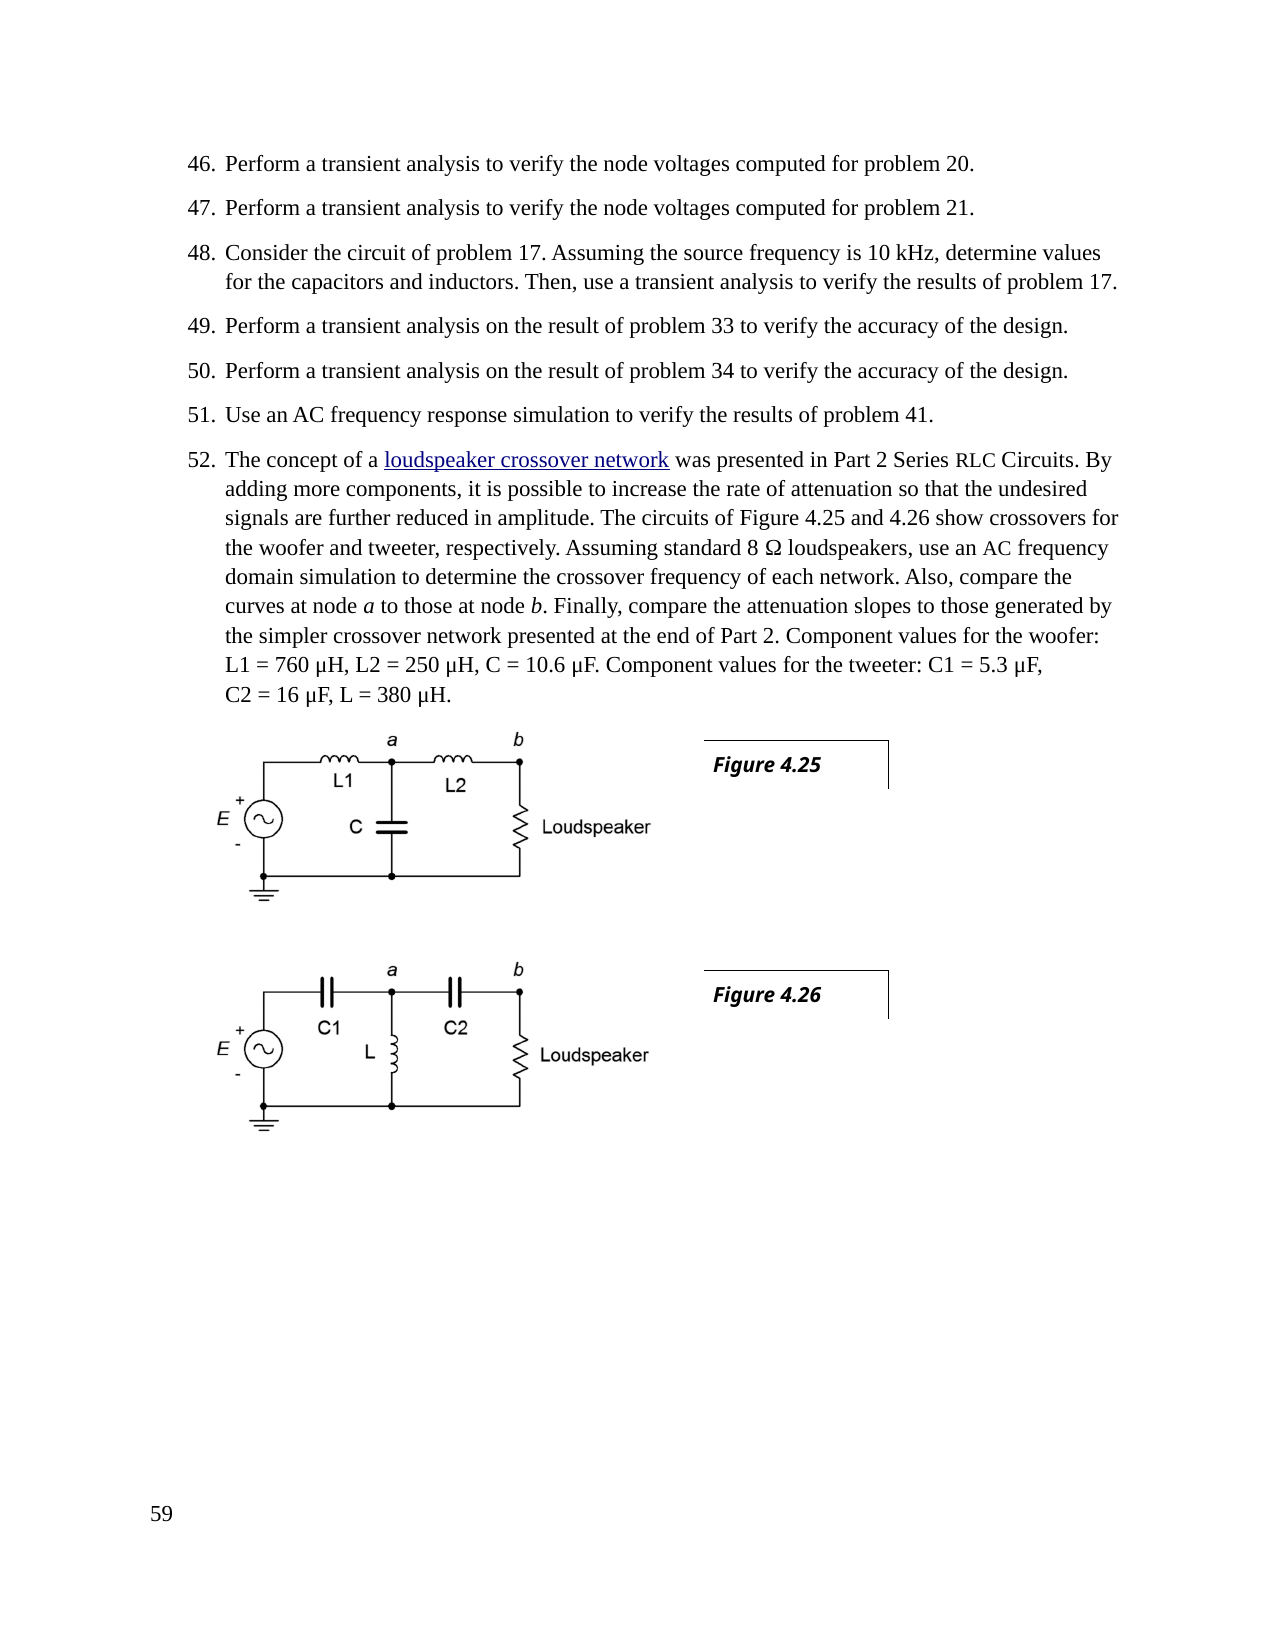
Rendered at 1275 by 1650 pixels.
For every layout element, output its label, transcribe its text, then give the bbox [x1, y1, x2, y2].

list Use an AC frequency response simulation to verify the results of problem 41. [187, 401, 1125, 428]
list Consider the circuit of problem 17. Assuming the source frequency is 10 kHz, determine values for the capacitors and inductors. Then, use a transient analysis to verify the results of problem 17. [187, 239, 1125, 294]
picture [206, 955, 657, 1142]
picture [206, 725, 657, 911]
list Perform a transient analysis to verify the node voltages computed for problem 21. [187, 194, 1125, 221]
list Perform a transient analysis on the result of problem 34 to verify the accuracy of the design. [187, 357, 1125, 383]
list Perform a transient analysis to verify the node voltages computed for problem 20. [187, 150, 1125, 176]
list The concept of a loudspeaker crossover network was presented in Part 2 Series RLC Circuits. By adding more components, it is possible to increase the rate of attenuation so that the undesired signals are further reduced in amplitude. The circuits of Figure 4.25 and 4.26 show crossovers for the woofer and tweeter, respectively. Assuming standard 8 Ω loudspeakers, use an AC frequency domain simulation to determine the crossover frequency of each network. Also, compare the curves at node a to those at node b. Finally, compare the attenuation slopes to those generated by the simpler crossover network presented at the end of Part 2. Component values for the woofer: L1 = 760 μH, L2 = 250 μH, C = 10.6 μF. Component values for the tweeter: C1 = 5.3 μF, C2 = 16 μF, L = 380 μH. [187, 446, 1125, 707]
text Figure 4.25 [713, 750, 879, 778]
text Figure 4.26 [713, 980, 879, 1009]
list Perform a transient analysis on the result of problem 33 to verify the accuracy of the design. [187, 312, 1125, 339]
